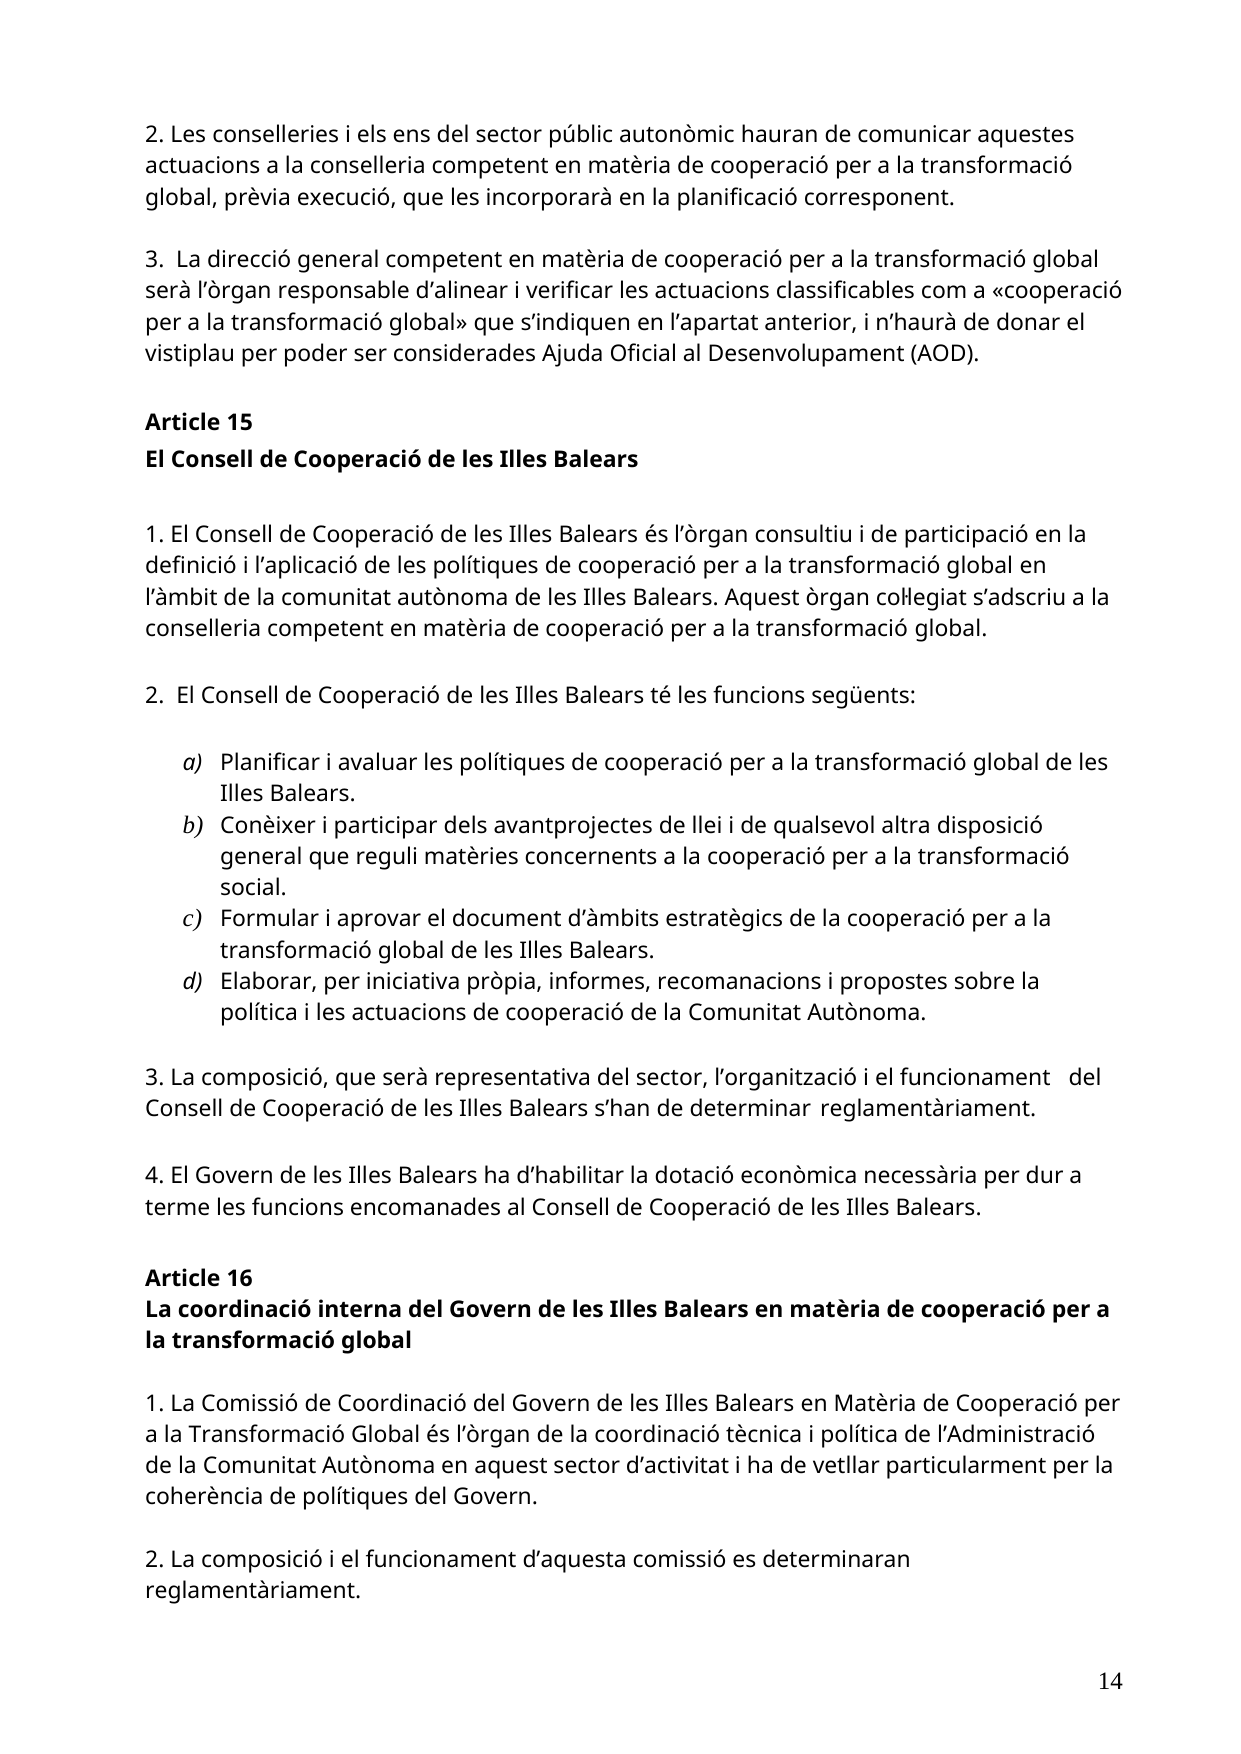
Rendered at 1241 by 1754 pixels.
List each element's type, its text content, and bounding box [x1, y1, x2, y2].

list Formular i aprovar el document d’àmbits estratègics de la cooperació per a la transformació global de les Illes Balears. [182, 902, 1122, 965]
text 4. El Govern de les Illes Balears ha d’habilitar la dotació econòmica necessària per dur a terme les funcions encomanades al Consell de Cooperació de les Illes Balears. [145, 1159, 1122, 1222]
text 3. La direcció general competent en matèria de cooperació per a la transformació global serà l’òrgan responsable d’alinear i verificar les actuacions classificables com a «cooperació per a la transformació global» que s’indiquen en l’apartat anterior, i n’haurà de donar el vistiplau per poder ser considerades Ajuda Oficial al Desenvolupament (AOD). [145, 243, 1122, 368]
text El Consell de Cooperació de les Illes Balears [145, 443, 1122, 474]
list Conèixer i participar dels avantprojectes de llei i de qualsevol altra disposició general que reguli matèries concernents a la cooperació per a la transformació social. [182, 808, 1122, 902]
list Planificar i avaluar les polítiques de cooperació per a la transformació global de les Illes Balears. [182, 746, 1122, 808]
text Article 15 [145, 406, 1122, 437]
list Elaborar, per iniciativa pròpia, informes, recomanacions i propostes sobre la política i les actuacions de cooperació de la Comunitat Autònoma. [182, 965, 1122, 1027]
text 1. El Consell de Cooperació de les Illes Balears és l’òrgan consultiu i de participació en la definició i l’aplicació de les polítiques de cooperació per a la transformació global en l’àmbit de la comunitat autònoma de les Illes Balears. Aquest òrgan col·legiat s’adscriu a la conselleria competent en matèria de cooperació per a la transformació global. [145, 518, 1122, 643]
list 1. La Comissió de Coordinació del Govern de les Illes Balears en Matèria de Cooperació per a la Transformació Global és l’òrgan de la coordinació tècnica i política de l’Administració de la Comunitat Autònoma en aquest sector d’activitat i ha de vetllar particularment per la coherència de polítiques del Govern. [145, 1386, 1122, 1511]
text Article 16 [145, 1261, 1122, 1293]
text La coordinació interna del Govern de les Illes Balears en matèria de cooperació per a la transformació global [145, 1293, 1122, 1355]
text 3. La composició, que serà representativa del sector, l’organització i el funcionament del Consell de Cooperació de les Illes Balears s’han de determinar reglamentàriament. [145, 1061, 1122, 1123]
text 2. El Consell de Cooperació de les Illes Balears té les funcions següents: [145, 679, 1122, 710]
list 2. La composició i el funcionament d’aquesta comissió es determinaran reglamentàriament. [145, 1543, 1122, 1605]
text 2. Les conselleries i els ens del sector públic autonòmic hauran de comunicar aquestes actuacions a la conselleria competent en matèria de cooperació per a la transformació global, prèvia execució, que les incorporarà en la planificació corresponent. [145, 118, 1122, 212]
